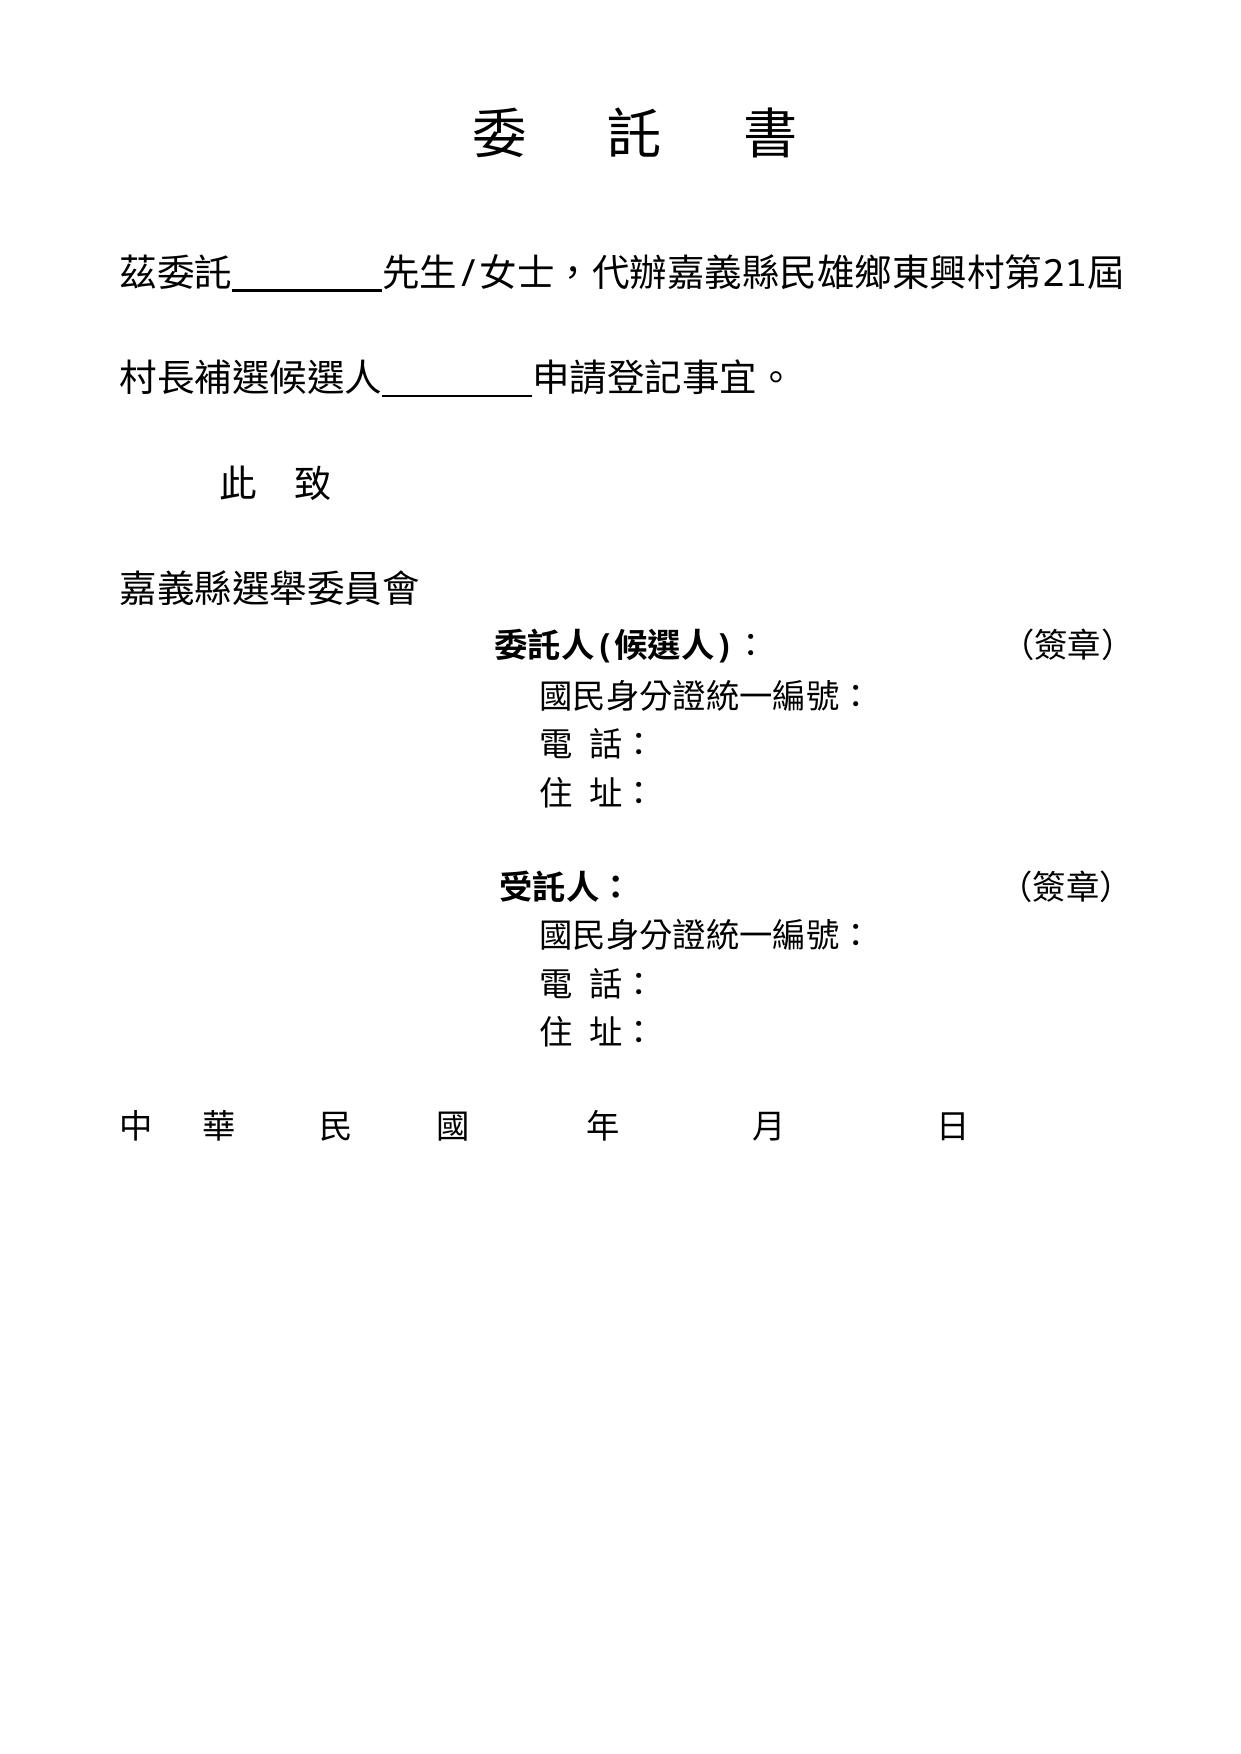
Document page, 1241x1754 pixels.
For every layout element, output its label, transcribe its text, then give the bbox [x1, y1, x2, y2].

text 委 託 書 [119, 90, 1150, 169]
text 委託人(候選人)： （簽章） [119, 613, 1150, 670]
text 電 話： [119, 957, 1150, 1006]
text 住 址： [119, 1006, 1150, 1054]
text 茲委託 先生/女士，代辦嘉義縣民雄鄉東興村第21屆 [119, 243, 1150, 297]
text 嘉義縣選舉委員會 [119, 559, 1150, 613]
text 電 話： [119, 718, 1150, 767]
text 受託人： （簽章） [119, 861, 1150, 909]
text 國民身分證統一編號： [119, 909, 1150, 957]
text 住 址： [119, 767, 1150, 815]
text 村長補選候選人 申請登記事宜。 [119, 348, 1150, 402]
text 中 華 民 國 年 月 日 [119, 1100, 1150, 1148]
text 此 致 [169, 453, 1150, 508]
text 國民身分證統一編號： [119, 670, 1150, 718]
